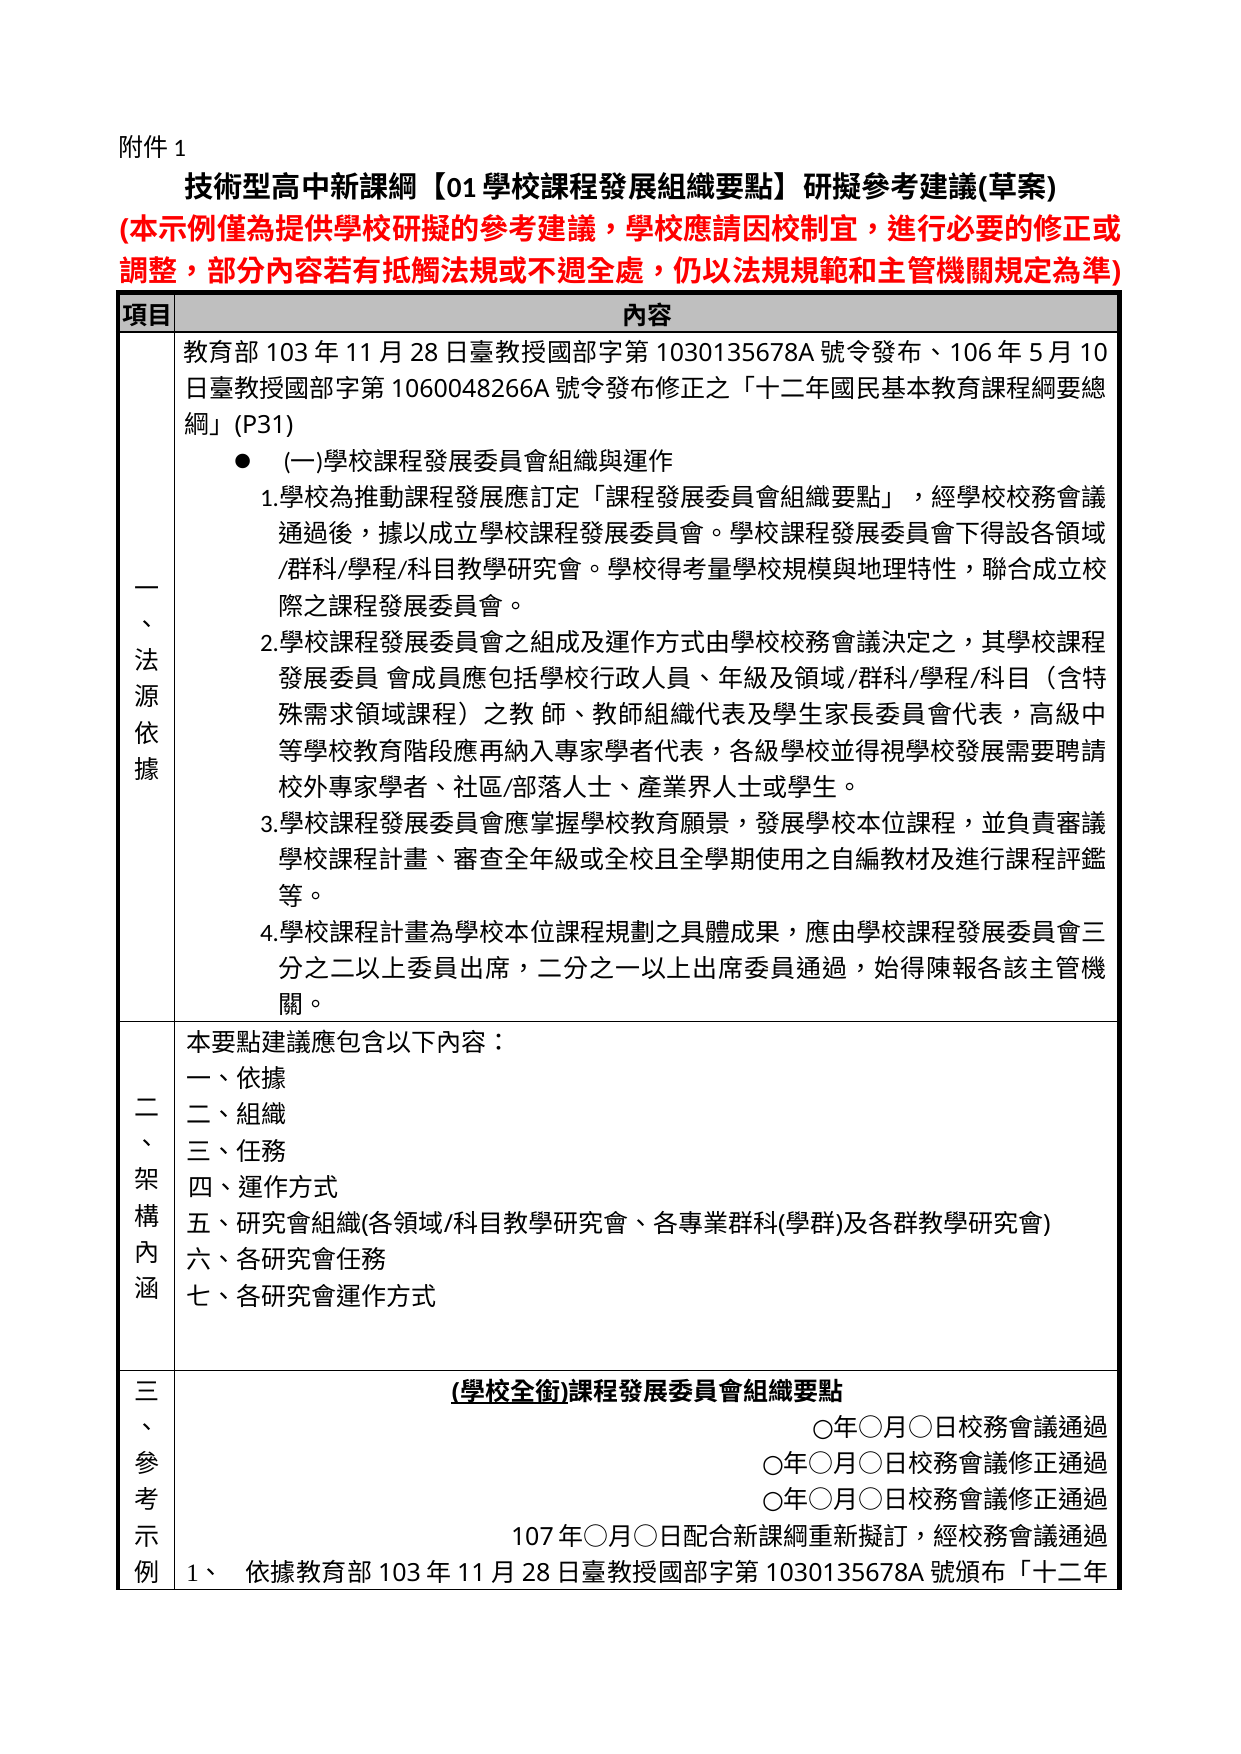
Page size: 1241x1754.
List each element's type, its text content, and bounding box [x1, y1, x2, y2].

table_cell 二 、架構內涵 [120, 1022, 174, 1370]
table_cell 本要點建議應包含以下內容： 一、依據 二、組織 三、任務 四、運作方式 五、研究會組織(各領域/科目教學研究會、各專業群科(學群)及各群教學研究會) 六、各研究會任務 七、各研究會運作方式 [175, 1022, 1117, 1370]
text 技術型高中新課綱【01學校課程發展組織要點】研擬參考建議(草案) [118, 163, 1122, 206]
table_cell 一 、法源依據 [120, 333, 174, 1021]
table_cell 三 、參考示例 [120, 1371, 174, 1589]
table_cell (學校全銜)課程發展委員會組織要點 ○年○月○日校務會議通過 ○年○月○日校務會議修正通過 ○年○月○日校務會議修正通過 107年○月○日配合新課綱重新擬訂，經校務會議通過 依據教育部103年11月28日臺教授國部字第1030135678A號頒布「十二年國民基本教育課程綱要總綱」之柒、實施要點，訂定本校課程發展委員會組織要點(以下簡稱本要點)。 本校課程發展委員會(以下簡稱本委員會)置委員○○人，委員任期一年，任期自每年八月一日起至隔年七月三十一日止，其組織成員如下： 召集人：校長。 學校行政人員：由各處室主任(教務主任、學務主任、總務主任、實習主任、圖書館主任、輔導主任、主計主任、人事主任、進修部主任)擔任之，共計○○人；並由教務主任兼任執行秘書，實習主任和進修部主任兼任副執行秘書。 領域/科目教師：由各領域/科目召集人（含語文(國語文和英語文)領域、數學領域、自然領域、社會領域及藝術領域）擔任之，每領域/科目1人，共計○○人。 專業群科(學程)教師：由各專業群科(學程)之科主任或學程召集人擔任之，每專業群科(學程)1人，共計○○人。 特殊需求領域課程教師：由服務群、體育班、藝術才能班及科學班召集人擔任之，共計○○人。 各年級導師代表：由各年級導師推選之，共計○○人。 教師組織代表：由學校教師會推派○○人擔任之。 專家學者：由學校聘任專家學者○○人擔任之。 產業代表：由學校聘任產業代表○○人擔任之。(設有專業群科學程者應設置之) 學生代表：由學生會或經選舉產生之學生代表○○人擔任之。 學生家長委員會代表：由學校學生家長委員會推派1人擔任之。 校友會代表：由學校校友會推派1人擔任之。(註：學校得視需要聘任之) 社區代表：由學校聘任社區代表1人擔任之。(註：學校得視需要聘任之) 本委員會根據總綱的基本理念和課程目標，進行課程發展，其任務如下： 掌握學校教育願景，發展學校本位課程。 統整及審議學校課程計畫。 審查學校教科用書的選用，以及全年級或全校且全學期使用之自編教材。 進行學校課程自我評鑑，並定期追蹤、檢討和修正。 本委員會其運作方式如下： 本委員會由校長召集並擔任主席，每年定期舉行二次會議，以十月前及六月前各召開一次為原則，必要時得召開臨時會議。 如經委員二分之一以上連署召開時，由校長召集之，得由委員互推一人擔任主席。 本委員會每年十一月前召開會議時，必須完成審議下學年度學校課程計畫，送所屬教育主管機關備查。 本委員會開會時，應有出席委員三分之二（含）以上之出席，方得開議；須有出席委員二分之一（含）以上之同意，方得議決。 本委員會得視需要，另行邀請學者專家、其他相關人員列席諮詢或研討。 本委員會相關之行政工作，由教務處主辦，實習處和進修部協辦。 本委員會設下列組織：(以下簡稱研究會) 各領域/科目教學研究會：由領域/科目教師組成之，由召集人召集並擔任主席。 各專業群科(學程)教學研究會：由各科(學程)教師組成之，由科(學程)主任召集並擔任主席。 各群課程研究會：由該群各科(學程)教師組成之，由該群之科(學程)主任互推召集人並擔任主席。 研究會針對專業議題討論時，應(或得)邀請業界代表或專家學者參加。 各研究會之任務如下： 規劃校訂必修和選修科目，以供學校完成各科和整體課程設計。 規劃跨群科或學科的課程，提供學生多元選修和適性發展的機會。 協助辦理教師甄選事宜。 辦理教師或教師社群的教學專業成長，協助教師教學和專業提升。 辦理教師公開備課、授課和議課，精進教師的教學能力。 發展多元且合適的教學模式和策略，以提升學生學習動機和有效學習。 選用各科目的教科用書，以及研發補充教材或自編教材。 擬定教學評量方式與標準，作為實施教學評量之依據。 協助轉學生原所修課程的認定和後續課程的銜接事宜。 其他課程研究和發展之相關事宜。 各研究會之運作原則如下： 各領域/科目/專業群科(學程)教學研究會每學期舉行三次會議，必要時得召開臨時會議；各群課程研究會每年定期舉行二次會議。 每學期召開會議時，必須提出各領域/科目和專業群科之課程計畫、教科用書或自編教材，送請本委員會審查。 各研究會會議由召集人召集，如經委員二分之一以上連署召集時，由召集人召集之，得由連署委員互推一人為主席。 各研究會開會時，應有出席委員三分之二（含）以上之出席，方得開議；須有出席委員二分之一（含）以上之同意，方得議決，投票得採無記名投票或舉手方式行之。 經各研究會審議通過之案件，由科(群)召集人具簽送本委員會會核定後辦理。 各研究會之行政工作及會議記錄，由各領域/科目/專業群科(學程)/各群召集人主辦，教務處和實習處協助之。 本組織要點經校務會議通過後，陳校長核定後施行。 [175, 1371, 1117, 1589]
table_header 項目 [120, 295, 174, 331]
table_cell 教育部103年11月28日臺教授國部字第1030135678A號令發布、106年5月10日臺教授國部字第1060048266A號令發布修正之「十二年國民基本教育課程綱要總綱」(P31) (一)學校課程發展委員會組織與運作 1.學校為推動課程發展應訂定「課程發展委員會組織要點」，經學校校務會議通過後，據以成立學校課程發展委員會。學校課程發展委員會下得設各領域/群科/學程/科目教學研究會。學校得考量學校規模與地理特性，聯合成立校際之課程發展委員會。 2.學校課程發展委員會之組成及運作方式由學校校務會議決定之，其學校課程發展委員 會成員應包括學校行政人員、年級及領域/群科/學程/科目（含特殊需求領域課程）之教 師、教師組織代表及學生家長委員會代表，高級中等學校教育階段應再納入專家學者代表，各級學校並得視學校發展需要聘請校外專家學者、社區/部落人士、產業界人士或學生。 3.學校課程發展委員會應掌握學校教育願景，發展學校本位課程，並負責審議學校課程計畫、審查全年級或全校且全學期使用之自編教材及進行課程評鑑等。 4.學校課程計畫為學校本位課程規劃之具體成果，應由學校課程發展委員會三分之二以上委員出席，二分之一以上出席委員通過，始得陳報各該主管機關。 [175, 333, 1117, 1021]
table_header 內容 [175, 295, 1117, 331]
text 附件1 [118, 127, 1122, 163]
text (本示例僅為提供學校研擬的參考建議，學校應請因校制宜，進行必要的修正或調整，部分內容若有抵觸法規或不週全處，仍以法規規範和主管機關規定為準) [118, 206, 1122, 290]
